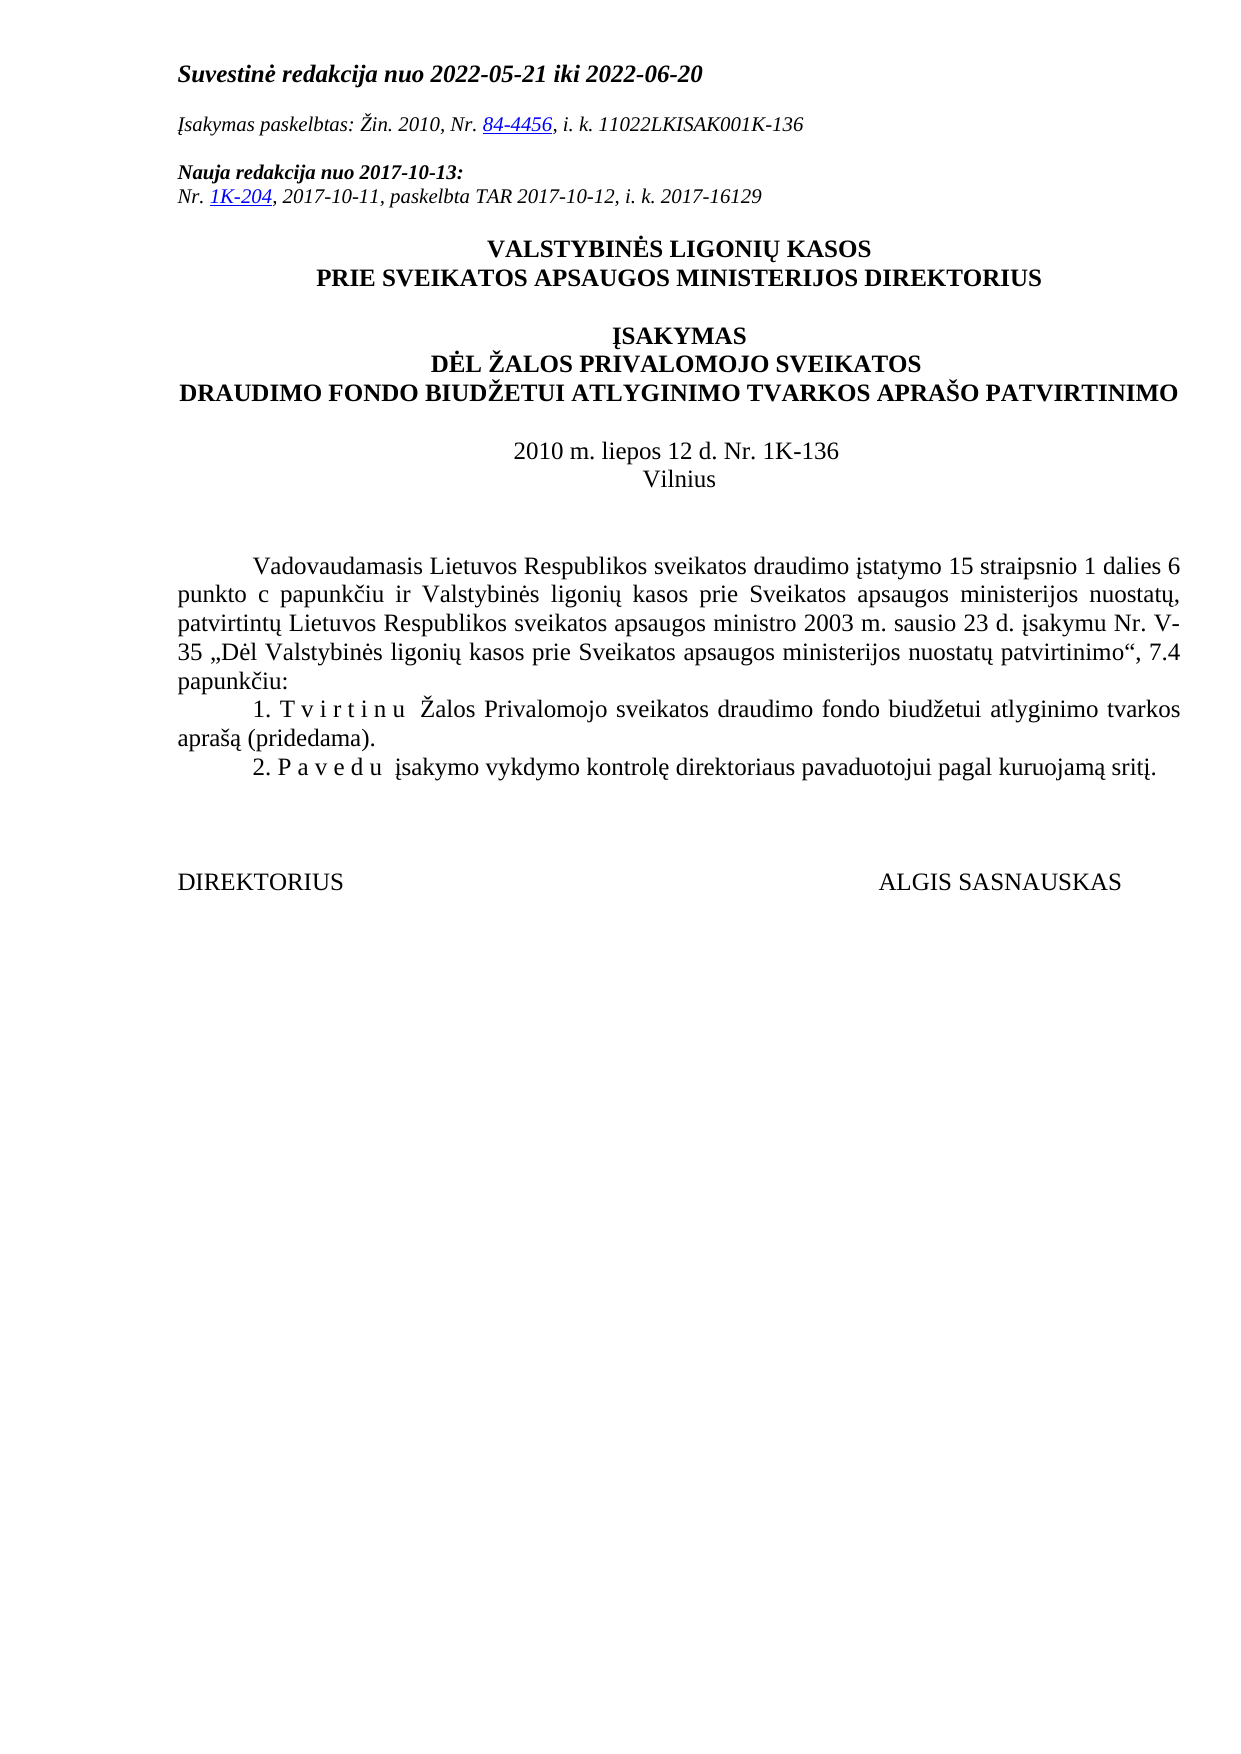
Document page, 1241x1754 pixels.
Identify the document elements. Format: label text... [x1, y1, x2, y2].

text Įsakymas paskelbtas: Žin. 2010, Nr. 84-4456, i. k. 11022LKISAK001K-136 [177, 112, 1181, 136]
text Nauja redakcija nuo 2017-10-13: [177, 160, 1181, 184]
text Nr. 1K-204, 2017-10-11, paskelbta TAR 2017-10-12, i. k. 2017-16129 [177, 184, 1181, 208]
text 1. Tvirtinu Žalos Privalomojo sveikatos draudimo fondo biudžetui atlyginimo tvarkos aprašą (pridedama). [177, 694, 1181, 752]
text ĮSAKYMAS [177, 321, 1181, 349]
text DRAUDIMO FONDO BIUDŽETUI ATLYGINIMO TVARKOS APRAŠO PATVIRTINIMO [177, 378, 1181, 407]
text Direktorius Algis Sasnauskas [177, 867, 1181, 896]
text DĖL ŽALOS PRIVALOMOJO SVEIKATOS [177, 349, 1181, 378]
text Vilnius [177, 464, 1181, 493]
text VALSTYBINĖS LIGONIŲ KASOS [177, 234, 1181, 263]
text 2. Pavedu įsakymo vykdymo kontrolę direktoriaus pavaduotojui pagal kuruojamą sritį. [177, 752, 1181, 781]
text Vadovaudamasis Lietuvos Respublikos sveikatos draudimo įstatymo 15 straipsnio 1 dalies 6 punkto c papunkčiu ir Valstybinės ligonių kasos prie Sveikatos apsaugos ministerijos nuostatų, patvirtintų Lietuvos Respublikos sveikatos apsaugos ministro 2003 m. sausio 23 d. įsakymu Nr. V-35 „Dėl Valstybinės ligonių kasos prie Sveikatos apsaugos ministerijos nuostatų patvirtinimo“, 7.4 papunkčiu: [177, 551, 1181, 694]
text Suvestinė redakcija nuo 2022-05-21 iki 2022-06-20 [177, 59, 1181, 88]
text PRIE SVEIKATOS APSAUGOS MINISTERIJOS DIREKTORIUS [177, 263, 1181, 292]
text 2010 m. liepos 12 d. Nr. 1k-136 [177, 436, 1181, 464]
